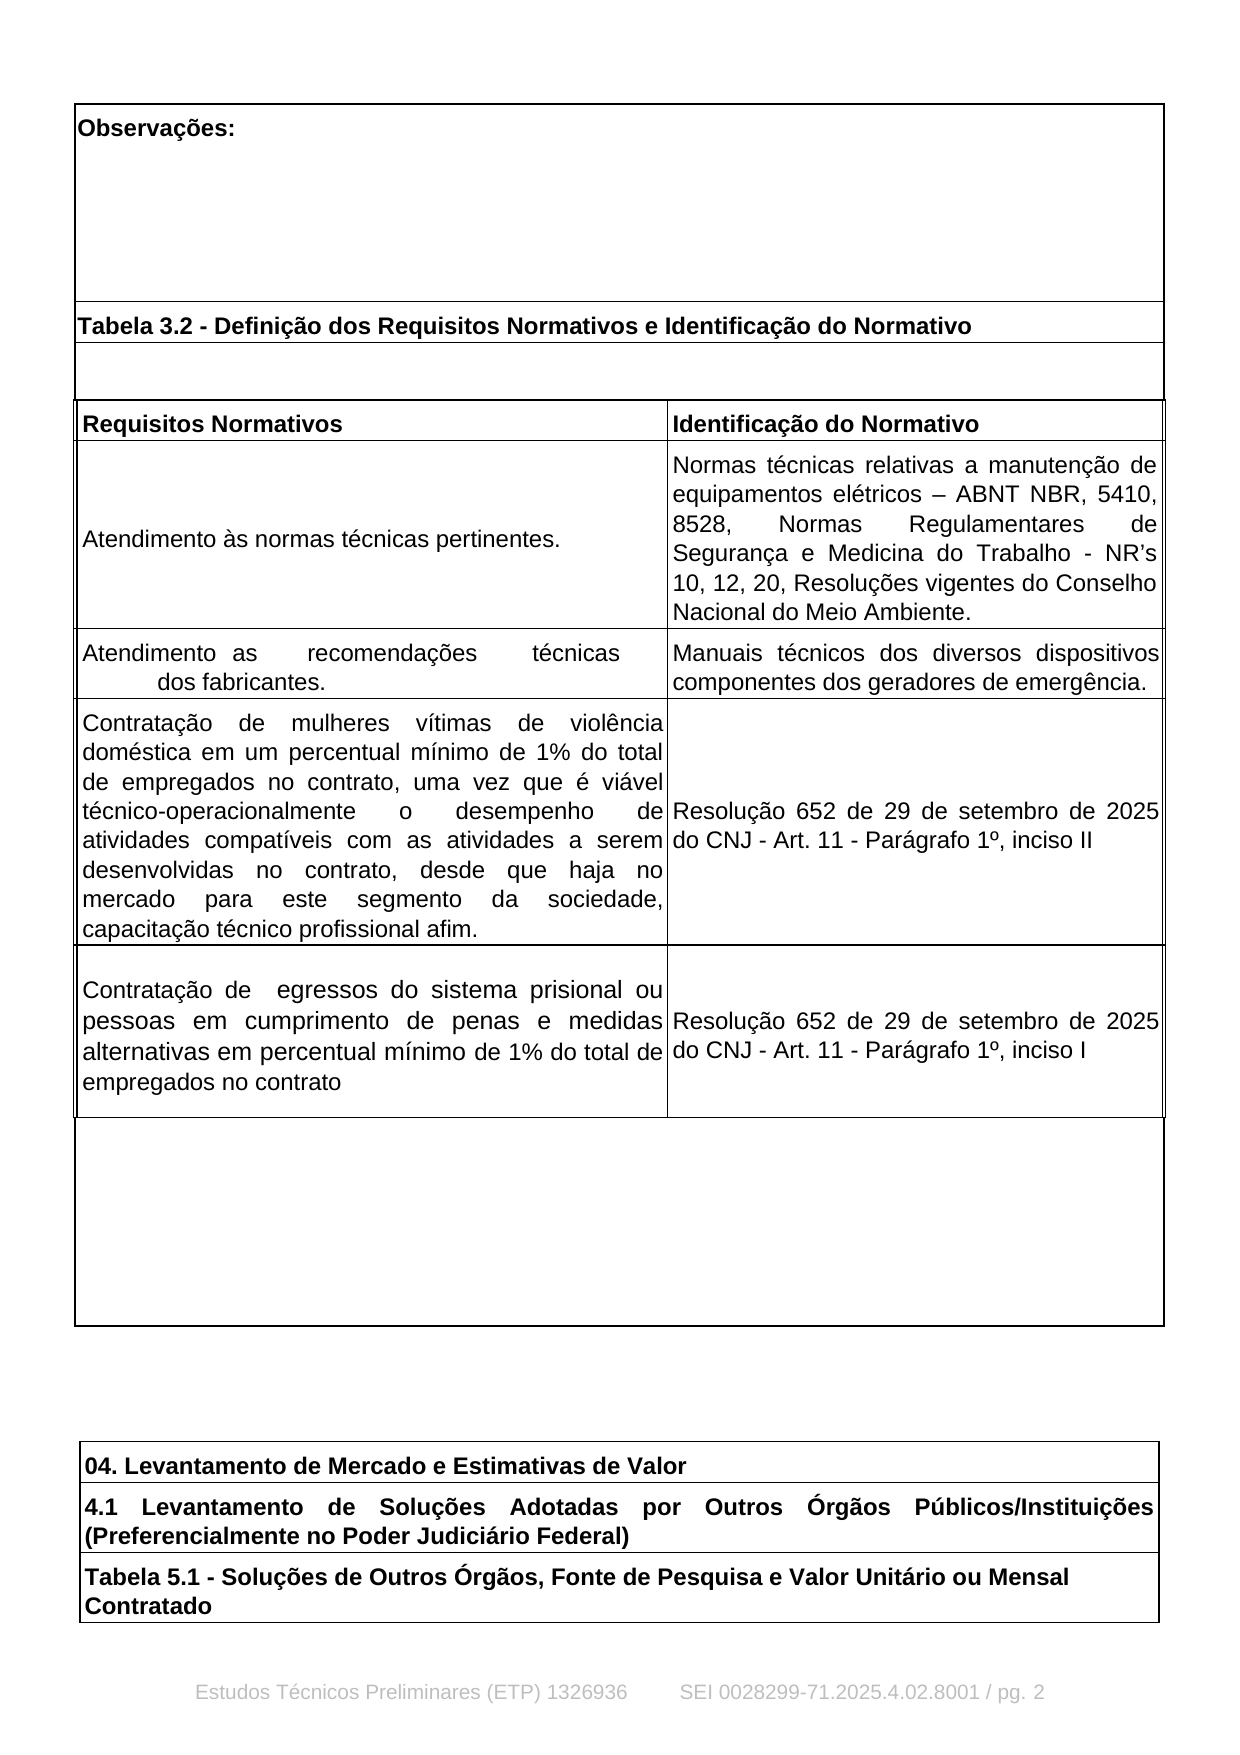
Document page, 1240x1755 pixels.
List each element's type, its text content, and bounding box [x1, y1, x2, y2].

table_cell Resolução 652 de 29 de setembro de 2025 do CNJ - Art. 11 - Parágrafo 1º, inciso II [668, 699, 1162, 944]
table_cell [1160, 1482, 1164, 1552]
table_cell [1160, 1552, 1164, 1621]
table_cell Requisitos Normativos [78, 401, 667, 440]
table_cell 4.1 Levantamento de Soluções Adotadas por Outros Órgãos Públicos/Instituições (Preferencialmente no Poder Judiciário Federal) [81, 1483, 1158, 1552]
table_cell [75, 1552, 79, 1621]
table_cell Identificação do Normativo [668, 401, 1162, 440]
table_cell Contratação de mulheres vítimas de violência doméstica em um percentual mínimo de 1% do total de empregados no contrato, uma vez que é viável técnico-operacionalmente o desempenho de atividades compatíveis com as atividades a serem desenvolvidas no contrato, desde que haja no mercado para este segmento da sociedade, capacitação técnico profissional afim. [78, 699, 667, 944]
table_cell Atendimento as recomendações técnicas dos fabricantes. [78, 629, 667, 697]
table_header [1160, 1441, 1164, 1482]
table_cell Normas técnicas relativas a manutenção de equipamentos elétricos – ABNT NBR, 5410, 8528, Normas Regulamentares de Segurança e Medicina do Trabalho - NR’s 10, 12, 20, Resoluções vigentes do Conselho Nacional do Meio Ambiente. [668, 441, 1162, 628]
table_cell Observações: [76, 105, 1163, 301]
table_cell Contratação de egressos do sistema prisional ou pessoas em cumprimento de penas e medidas alternativas em percentual mínimo de 1% do total de empregados no contrato [78, 946, 667, 1117]
table_cell Tabela 3.2 - Definição dos Requisitos Normativos e Identificação do Normativo [76, 302, 1163, 341]
table_cell [76, 1118, 1163, 1325]
table_header [75, 1441, 79, 1482]
table_cell Resolução 652 de 29 de setembro de 2025 do CNJ - Art. 11 - Parágrafo 1º, inciso I [668, 946, 1162, 1117]
table_cell Manuais técnicos dos diversos dispositivos componentes dos geradores de emergência. [668, 629, 1162, 697]
table_header 04. Levantamento de Mercado e Estimativas de Valor [81, 1442, 1158, 1482]
table_cell [76, 343, 1163, 399]
table_cell [75, 1482, 79, 1552]
table_cell Tabela 5.1 - Soluções de Outros Órgãos, Fonte de Pesquisa e Valor Unitário ou Mensal Contratado [81, 1553, 1158, 1621]
table_cell Atendimento às normas técnicas pertinentes. [78, 441, 667, 628]
